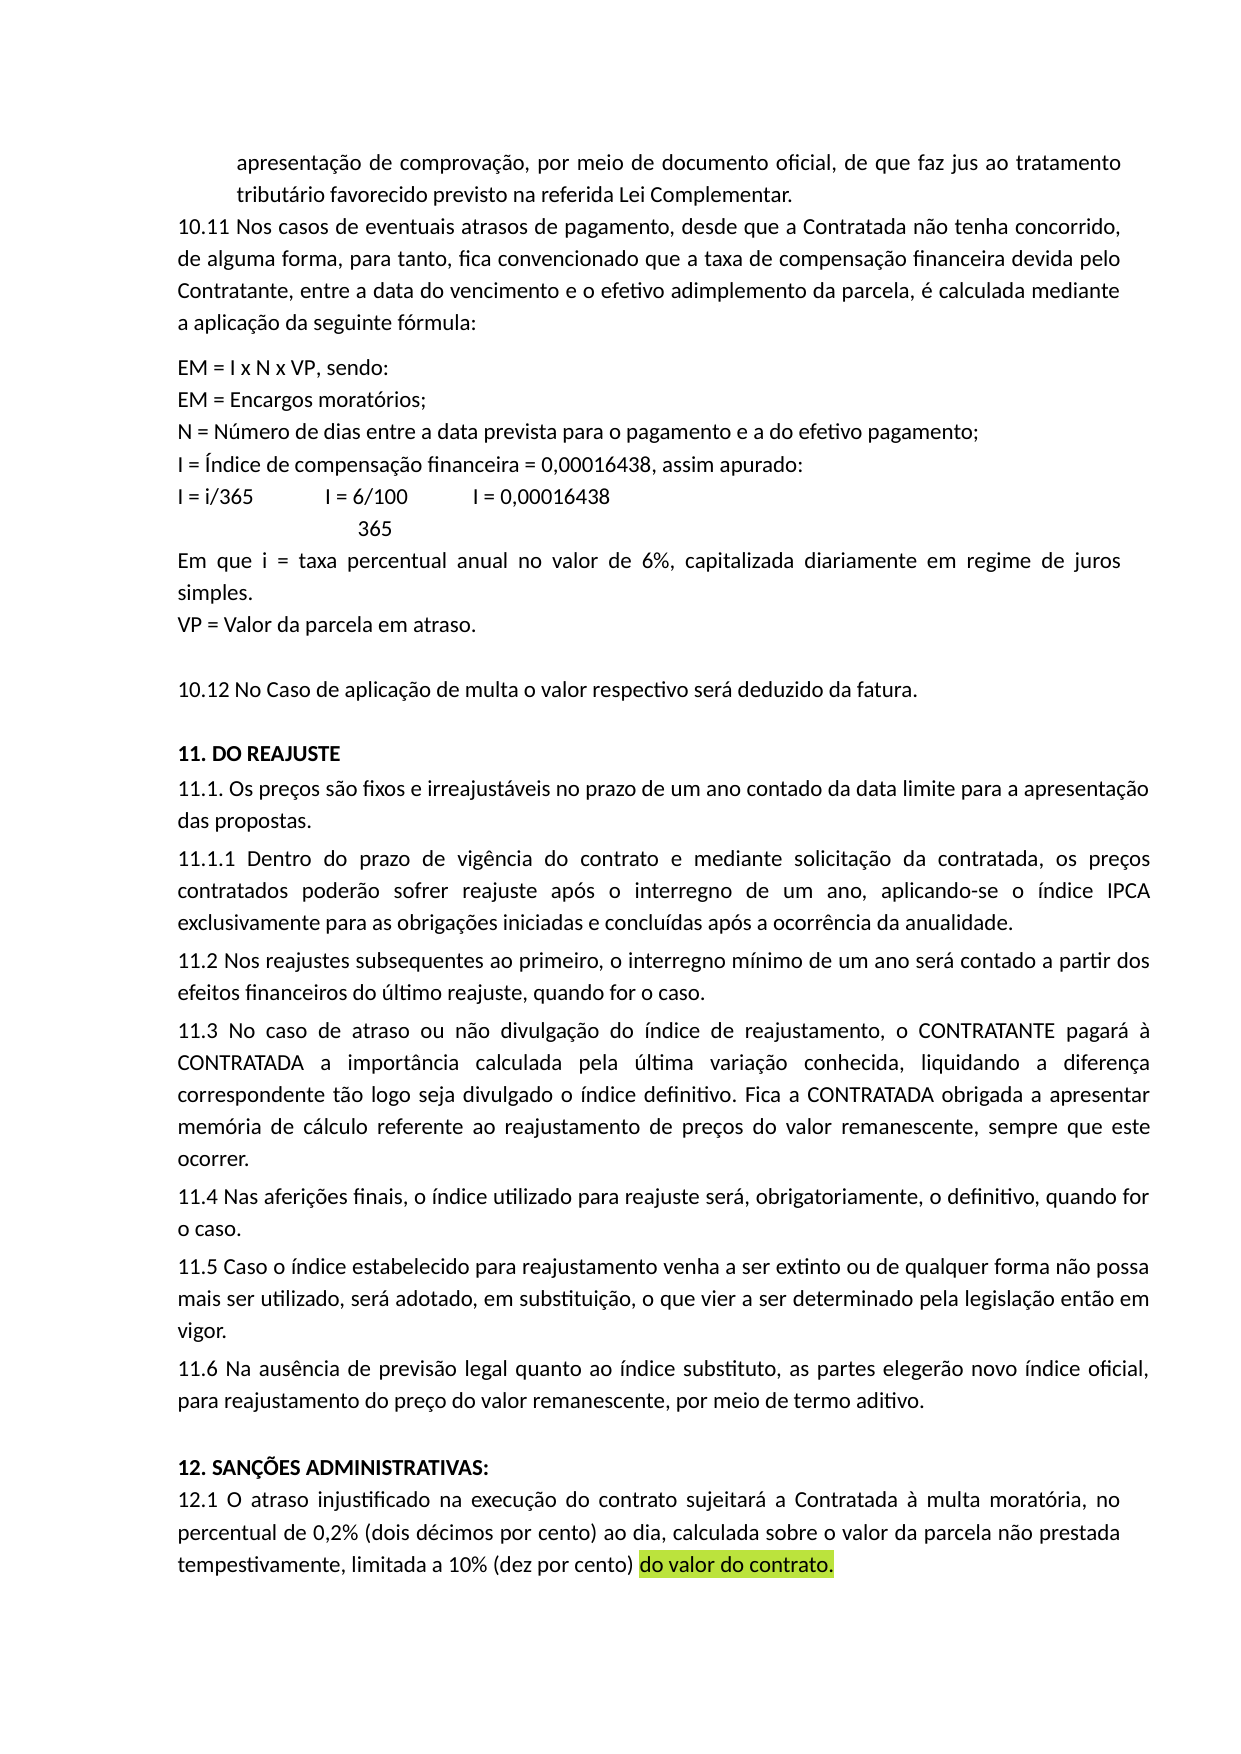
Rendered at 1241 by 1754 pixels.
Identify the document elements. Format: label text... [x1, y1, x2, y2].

text I = i/365 I = 6/100 I = 0,00016438 [177, 482, 1122, 510]
text I = Índice de compensação financeira = 0,00016438, assim apurado: [177, 450, 1122, 478]
list 11.1. Os preços são fixos e irreajustáveis no prazo de um ano contado da data limite para a apresentação das propostas. [177, 774, 1152, 834]
text Em que i = taxa percentual anual no valor de 6%, capitalizada diariamente em regime de juros simples. [177, 546, 1122, 606]
list 11.1.1 Dentro do prazo de vigência do contrato e mediante solicitação da contratada, os preços contratados poderão sofrer reajuste após o interregno de um ano, aplicando-se o índice IPCA exclusivamente para as obrigações iniciadas e concluídas após a ocorrência da anualidade. [177, 844, 1152, 936]
text 10.12 No Caso de aplicação de multa o valor respectivo será deduzido da fatura. [177, 675, 1122, 703]
text 365 [177, 514, 1122, 542]
list 11.6 Na ausência de previsão legal quanto ao índice substituto, as partes elegerão novo índice oficial, para reajustamento do preço do valor remanescente, por meio de termo aditivo. [177, 1354, 1152, 1414]
text 12.1 O atraso injustificado na execução do contrato sujeitará a Contratada à multa moratória, no percentual de 0,2% (dois décimos por cento) ao dia, calculada sobre o valor da parcela não prestada tempestivamente, limitada a 10% (dez por cento) do valor do contrato. [177, 1485, 1122, 1578]
text 12. SANÇÕES ADMINISTRATIVAS: [177, 1453, 1122, 1481]
text VP = Valor da parcela em atraso. [177, 611, 1122, 639]
list 11.5 Caso o índice estabelecido para reajustamento venha a ser extinto ou de qualquer forma não possa mais ser utilizado, será adotado, em substituição, o que vier a ser determinado pela legislação então em vigor. [177, 1252, 1152, 1344]
list apresentação de comprovação, por meio de documento oficial, de que faz jus ao tratamento tributário favorecido previsto na referida Lei Complementar. [236, 148, 1122, 208]
list 10.11 Nos casos de eventuais atrasos de pagamento, desde que a Contratada não tenha concorrido, de alguma forma, para tanto, fica convencionado que a taxa de compensação financeira devida pelo Contratante, entre a data do vencimento e o efetivo adimplemento da parcela, é calculada mediante a aplicação da seguinte fórmula: [177, 212, 1122, 337]
text 11. DO REAJUSTE [177, 739, 1122, 767]
text EM = I x N x VP, sendo: [177, 353, 1122, 381]
text N = Número de dias entre a data prevista para o pagamento e a do efetivo pagamento; [177, 417, 1122, 446]
list 11.3 No caso de atraso ou não divulgação do índice de reajustamento, o CONTRATANTE pagará à CONTRATADA a importância calculada pela última variação conhecida, liquidando a diferença correspondente tão logo seja divulgado o índice definitivo. Fica a CONTRATADA obrigada a apresentar memória de cálculo referente ao reajustamento de preços do valor remanescente, sempre que este ocorrer. [177, 1016, 1152, 1173]
list 11.4 Nas aferições finais, o índice utilizado para reajuste será, obrigatoriamente, o definitivo, quando for o caso. [177, 1182, 1152, 1242]
text EM = Encargos moratórios; [177, 385, 1122, 413]
list 11.2 Nos reajustes subsequentes ao primeiro, o interregno mínimo de um ano será contado a partir dos efeitos financeiros do último reajuste, quando for o caso. [177, 946, 1152, 1006]
